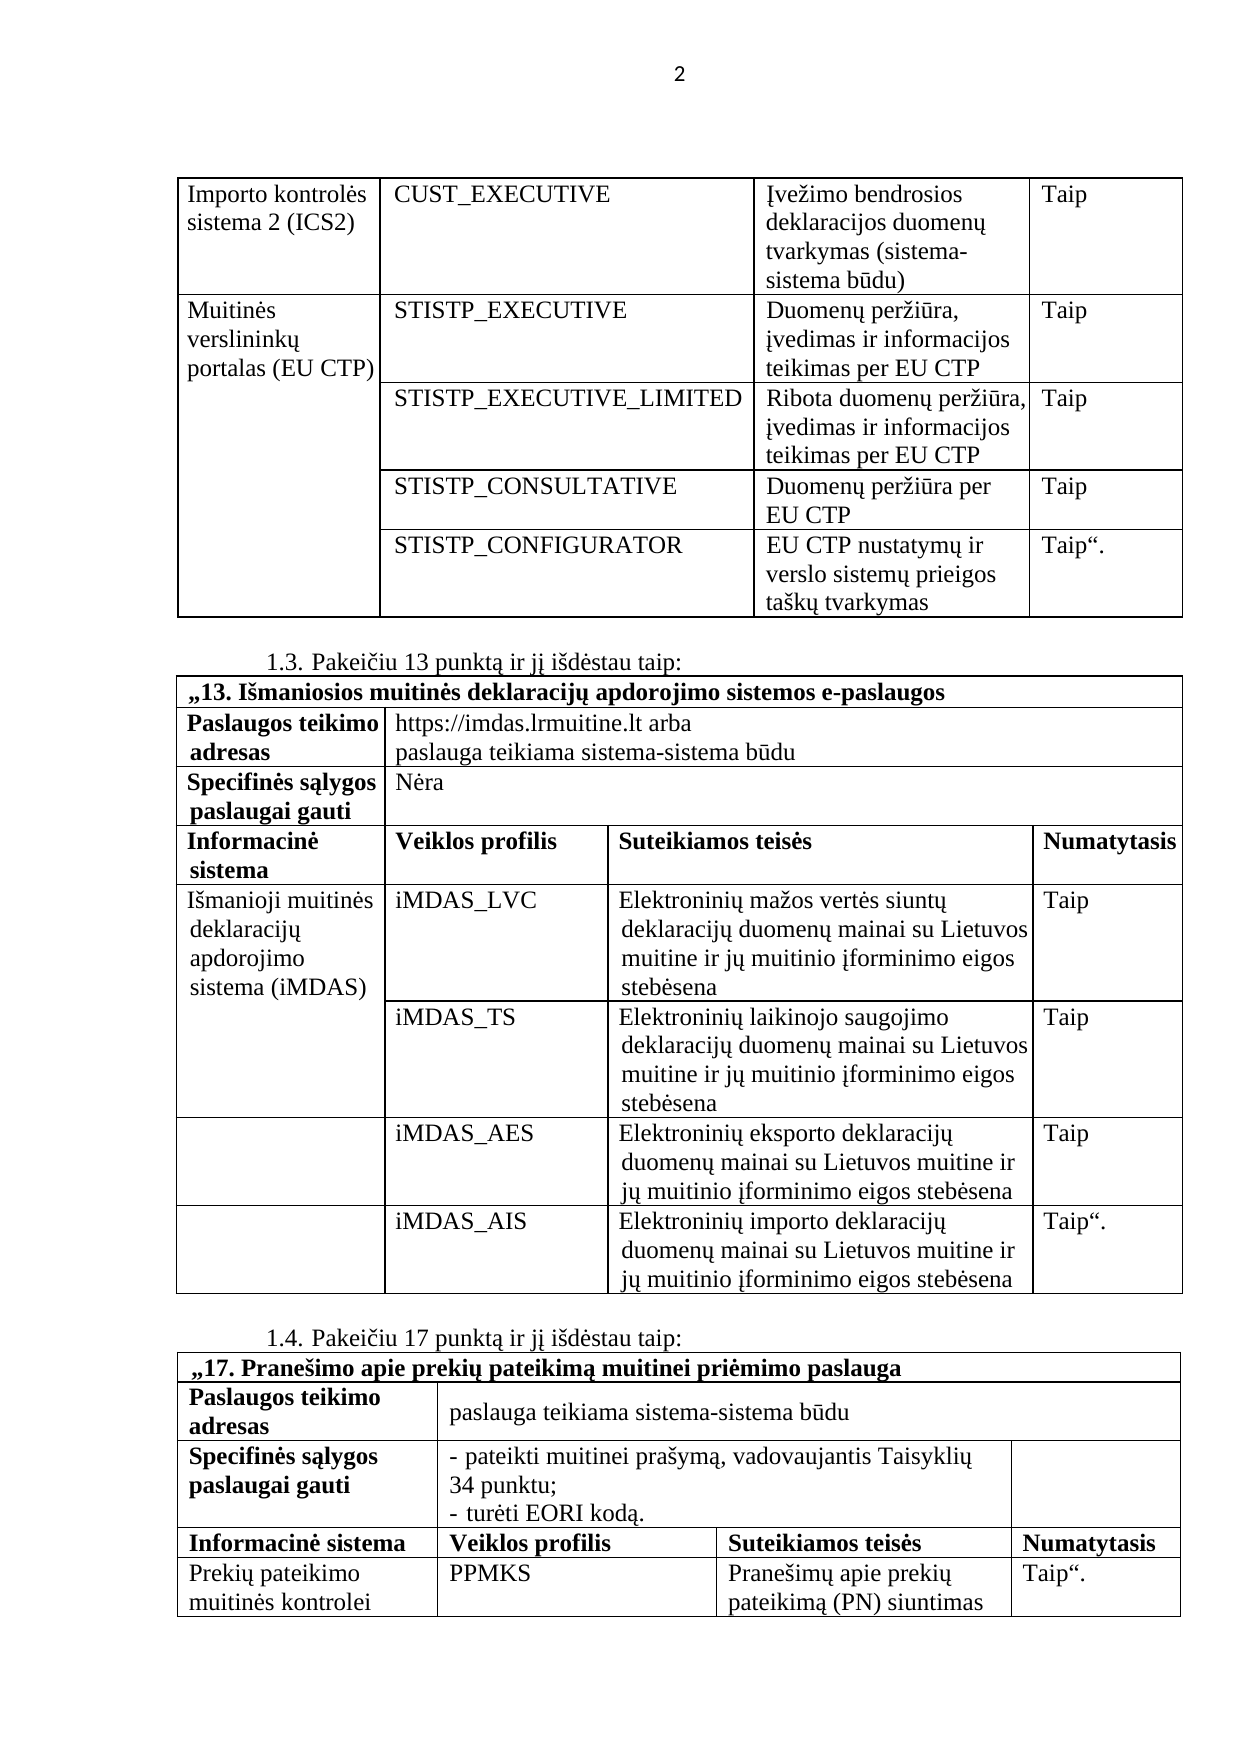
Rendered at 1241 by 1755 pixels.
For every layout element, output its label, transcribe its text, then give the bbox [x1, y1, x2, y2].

table_cell Prekių pateikimo muitinės kontrolei [178, 1558, 437, 1616]
table_cell iMDAS_AIS [386, 1206, 607, 1292]
table_cell Elektroninių laikinojo saugojimo deklaracijų duomenų mainai su Lietuvos muitine ir jų muitinio įforminimo eigos stebėsena [609, 1002, 1032, 1117]
table_cell Taip [1030, 471, 1182, 528]
table_cell Taip [1034, 885, 1182, 1000]
table_cell Taip [1034, 1118, 1182, 1205]
table_cell paslauga teikiama sistema-sistema būdu [438, 1383, 1180, 1440]
table_cell Elektroninių importo deklaracijų duomenų mainai su Lietuvos muitine ir jų muitinio įforminimo eigos stebėsena [609, 1206, 1032, 1292]
table_cell Duomenų peržiūra, įvedimas ir informacijos teikimas per EU CTP [755, 295, 1029, 382]
table_cell [177, 1118, 384, 1205]
table_cell [1012, 1441, 1180, 1527]
table_cell Ribota duomenų peržiūra, įvedimas ir informacijos teikimas per EU CTP [755, 383, 1029, 469]
table_cell Pranešimų apie prekių pateikimą (PN) siuntimas [717, 1558, 1011, 1616]
text 1.3. Pakeičiu 13 punktą ir jį išdėstau taip: [260, 647, 1181, 675]
table_cell PPMKS [438, 1558, 716, 1616]
table_cell [177, 1206, 384, 1292]
table_cell Veiklos profilis [438, 1528, 716, 1557]
table_cell https://imdas.lrmuitine.lt arba paslauga teikiama sistema-sistema būdu [386, 708, 1182, 766]
table_cell STISTP_EXECUTIVE_LIMITED [381, 383, 753, 469]
table_cell Informacinė sistema [177, 826, 384, 884]
table_cell STISTP_CONSULTATIVE [381, 471, 753, 528]
table_cell Taip“. [1034, 1206, 1182, 1292]
table_cell Paslaugos teikimo adresas [177, 708, 384, 766]
table_cell Įvežimo bendrosios deklaracijos duomenų tvarkymas (sistema-sistema būdu) [755, 179, 1029, 294]
table_cell Nėra [386, 767, 1182, 825]
table_cell Taip [1030, 295, 1182, 382]
table_cell Importo kontrolės sistema 2 (ICS2) [179, 179, 379, 294]
table_cell Numatytasis [1012, 1528, 1180, 1557]
table_cell Taip“. [1012, 1558, 1180, 1616]
table_cell Taip“. [1030, 530, 1182, 616]
table_cell Taip [1030, 383, 1182, 469]
table_cell - pateikti muitinei prašymą, vadovaujantis Taisyklių 34 punktu; - turėti EORI kodą. [438, 1441, 1011, 1527]
table_cell Suteikiamos teisės [609, 826, 1032, 884]
table_cell iMDAS_AES [386, 1118, 607, 1205]
table_cell Elektroninių mažos vertės siuntų deklaracijų duomenų mainai su Lietuvos muitine ir jų muitinio įforminimo eigos stebėsena [609, 885, 1032, 1000]
table_cell CUST_EXECUTIVE [381, 179, 753, 294]
table_cell Specifinės sąlygos paslaugai gauti [178, 1441, 437, 1527]
table_cell Elektroninių eksporto deklaracijų duomenų mainai su Lietuvos muitine ir jų muitinio įforminimo eigos stebėsena [609, 1118, 1032, 1205]
table_cell Suteikiamos teisės [717, 1528, 1011, 1557]
table_cell Numatytasis [1034, 826, 1182, 884]
table_cell Duomenų peržiūra per EU CTP [755, 471, 1029, 528]
table_cell STISTP_CONFIGURATOR [381, 530, 753, 616]
table_cell Išmanioji muitinės deklaracijų apdorojimo sistema (iMDAS) [177, 885, 384, 1117]
table_cell Paslaugos teikimo adresas [178, 1383, 437, 1440]
table_cell Taip [1030, 179, 1182, 294]
table_cell Veiklos profilis [386, 826, 607, 884]
table_cell Taip [1034, 1002, 1182, 1117]
table_cell Muitinės verslininkų portalas (EU CTP) [179, 295, 379, 616]
table_header „17. Pranešimo apie prekių pateikimą muitinei priėmimo paslauga [178, 1353, 1180, 1381]
table_cell iMDAS_TS [386, 1002, 607, 1117]
table_cell iMDAS_LVC [386, 885, 607, 1000]
table_cell Specifinės sąlygos paslaugai gauti [177, 767, 384, 825]
table_cell EU CTP nustatymų ir verslo sistemų prieigos taškų tvarkymas [755, 530, 1029, 616]
table_cell STISTP_EXECUTIVE [381, 295, 753, 382]
table_header „13. Išmaniosios muitinės deklaracijų apdorojimo sistemos e-paslaugos [177, 677, 1182, 707]
table_cell Informacinė sistema [178, 1528, 437, 1557]
text 1.4. Pakeičiu 17 punktą ir jį išdėstau taip: [260, 1323, 1181, 1352]
